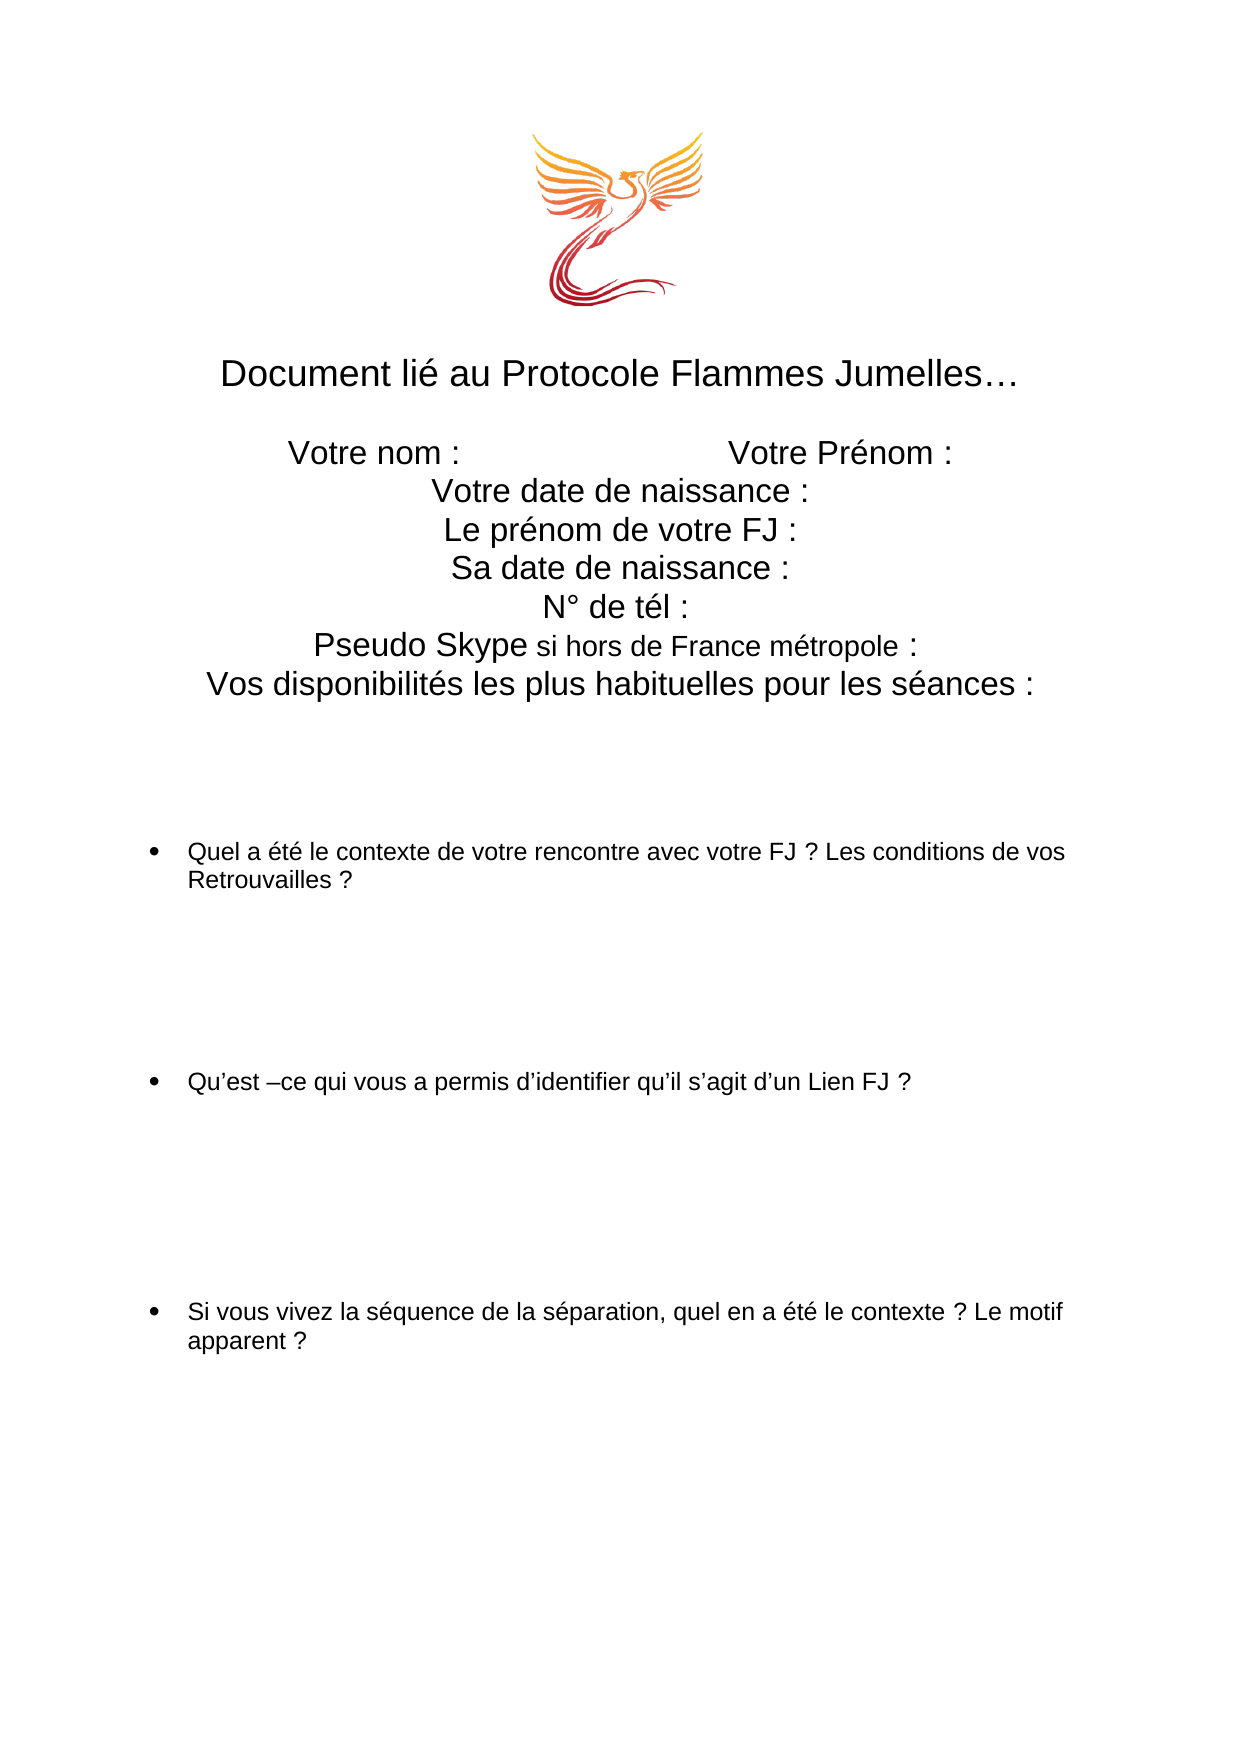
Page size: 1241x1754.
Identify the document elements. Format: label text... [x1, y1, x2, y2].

list Si vous vivez la séquence de la séparation, quel en a été le contexte ? Le motif apparent ? [150, 1297, 1128, 1354]
text N° de tél : [112, 587, 1128, 625]
text Votre date de naissance : [112, 472, 1128, 510]
text Vos disponibilités les plus habituelles pour les séances : [112, 664, 1128, 702]
picture [525, 124, 715, 314]
text Sa date de naissance : [112, 548, 1128, 587]
text Document lié au Protocole Flammes Jumelles… [112, 352, 1128, 395]
text Votre nom : Votre Prénom : [112, 433, 1128, 472]
list Quel a été le contexte de votre rencontre avec votre FJ ? Les conditions de vos Retrouvailles ? [150, 837, 1128, 894]
text Le prénom de votre FJ : [112, 510, 1128, 548]
text Pseudo Skype si hors de France métropole : [112, 625, 1128, 664]
list Qu’est –ce qui vous a permis d’identifier qu’il s’agit d’un Lien FJ ? [150, 1067, 1128, 1096]
